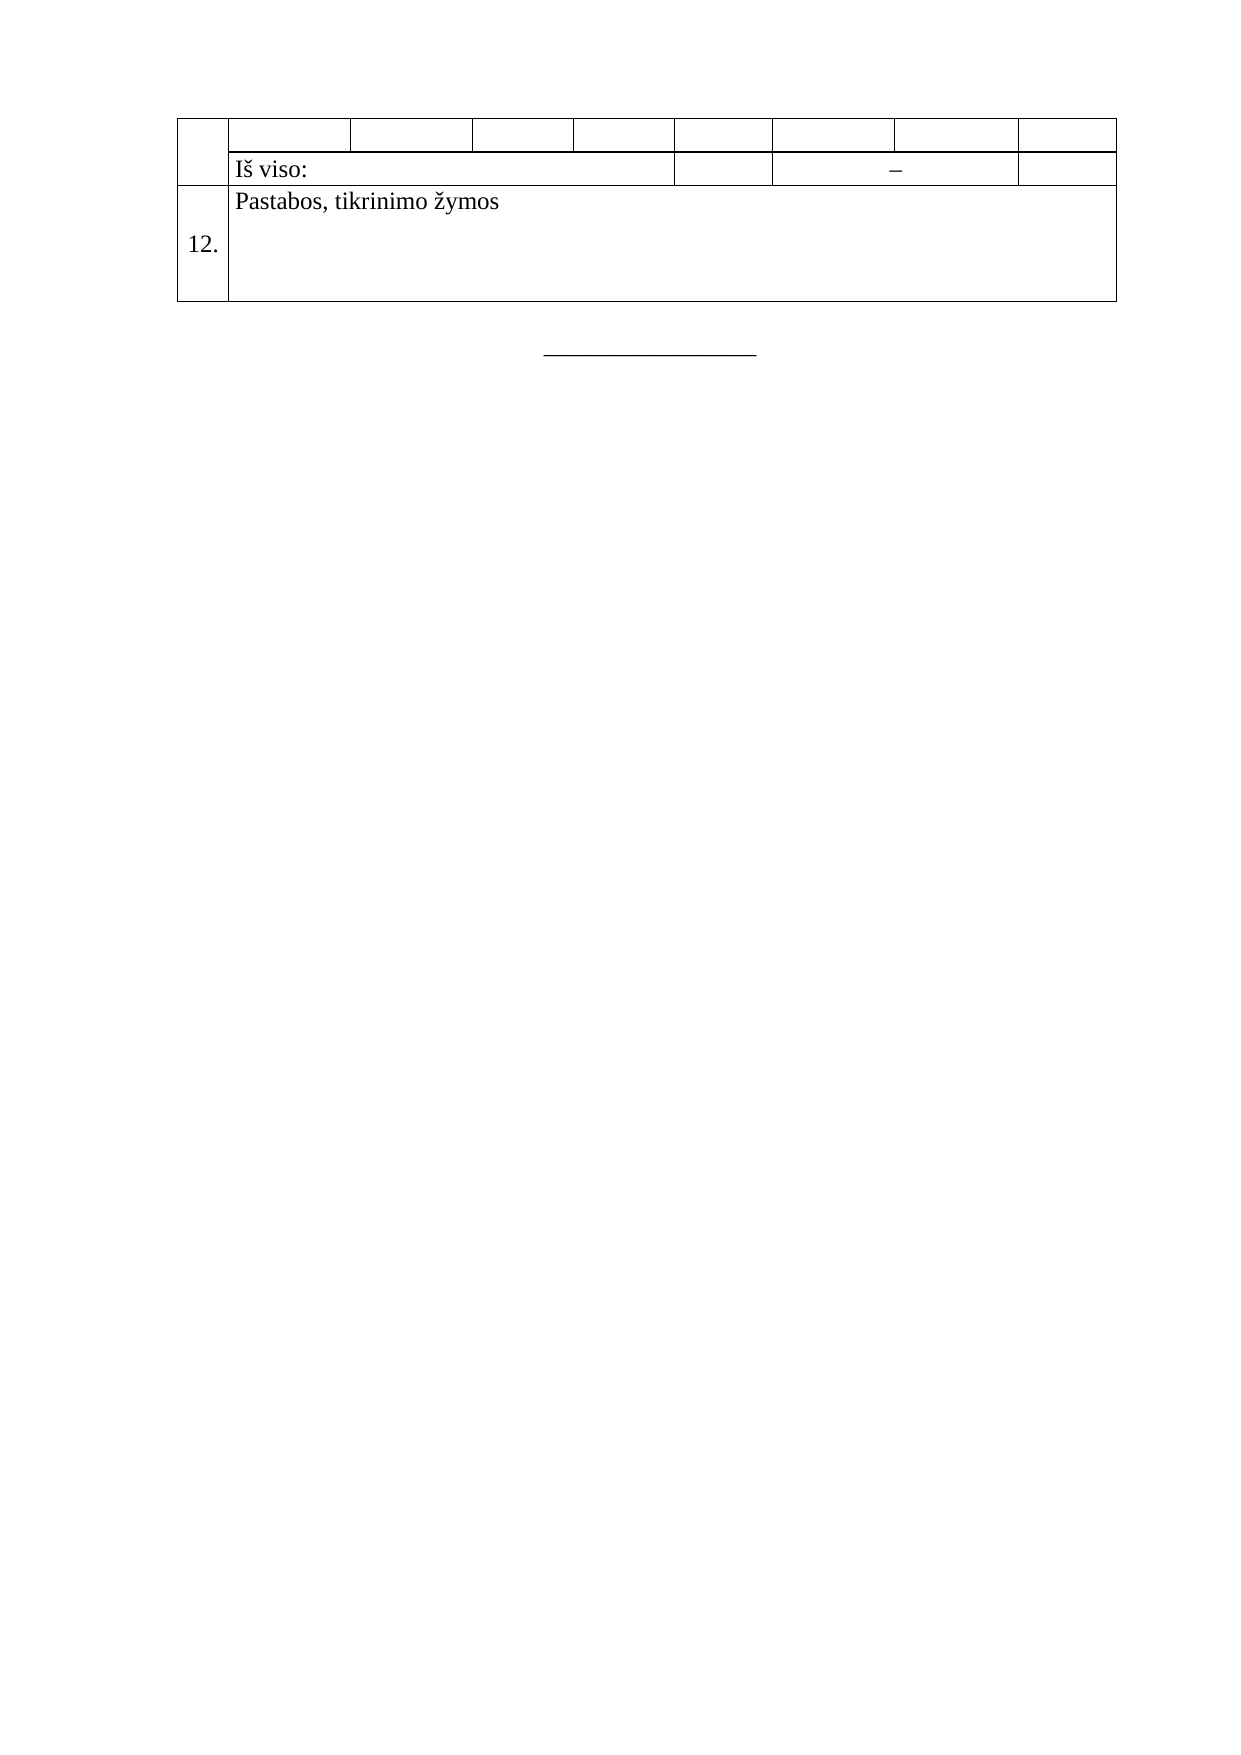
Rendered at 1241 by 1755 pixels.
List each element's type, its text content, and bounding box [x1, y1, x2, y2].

table_cell [178, 119, 228, 185]
table_cell [229, 119, 350, 151]
table_cell [574, 119, 674, 151]
table_cell [1117, 185, 1122, 301]
table_cell [473, 119, 573, 151]
table_cell [1117, 151, 1122, 185]
table_cell 12. [178, 186, 228, 301]
table_cell [675, 153, 772, 185]
table_cell – [773, 153, 1018, 185]
table_cell [675, 119, 772, 151]
table_cell Pastabos, tikrinimo žymos [229, 186, 1116, 301]
table_cell [895, 119, 1018, 151]
table_cell Iš viso: [229, 153, 674, 185]
table_cell [1019, 153, 1116, 185]
table_cell [351, 119, 472, 151]
table_cell [1019, 119, 1116, 151]
table_cell [773, 119, 894, 151]
text _________________ [177, 331, 1122, 359]
table_cell [1117, 118, 1122, 151]
